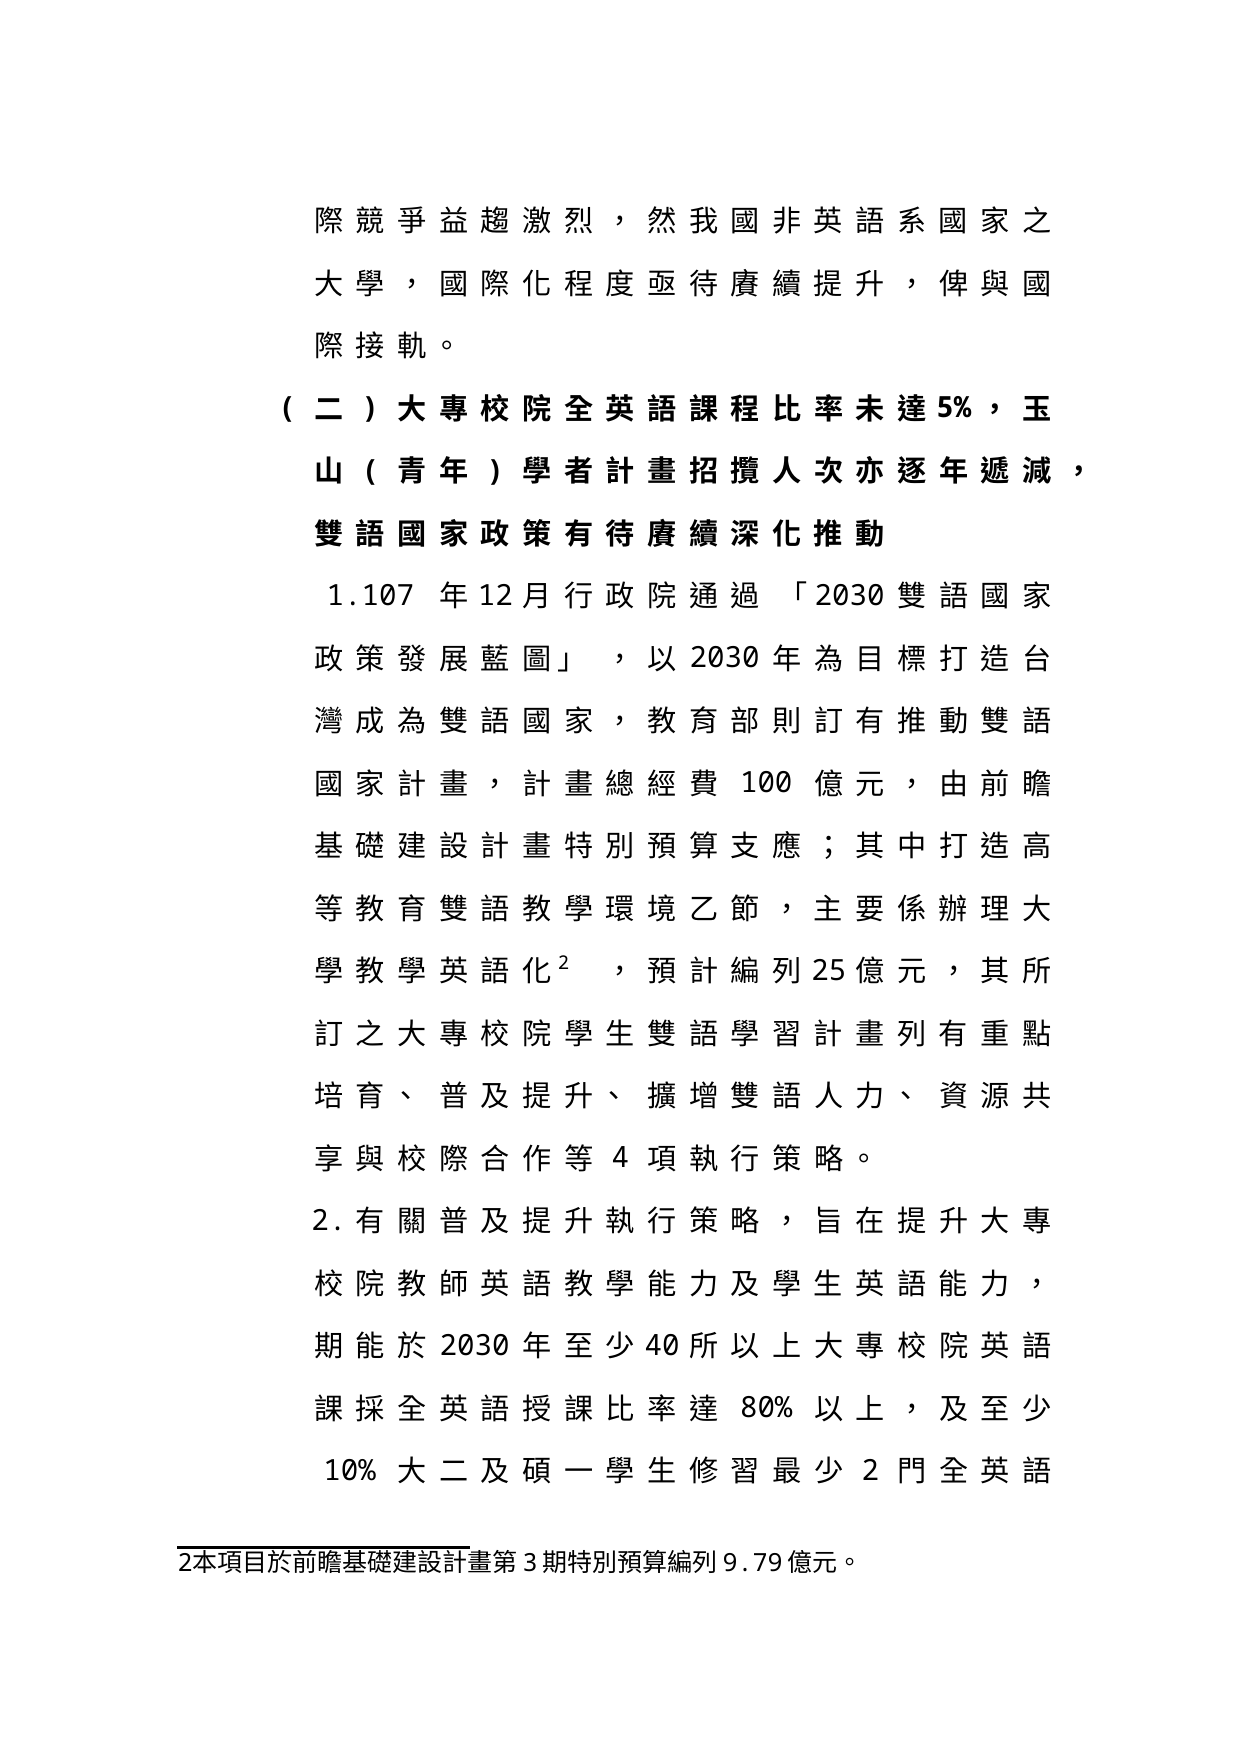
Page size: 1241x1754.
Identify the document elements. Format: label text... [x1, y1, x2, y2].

text 2.有關普及提升執行策略，旨在提升大專校院教師英語教學能力及學生英語能力，期能於2030年至少40所以上大專校院英語課採全英語授課比率達80%以上，及至少10%大二及碩一學生修習最少2門全英語授課課程；然據教育部調查，目前國內大學專任教師可進行全英語授課之比率僅18.62%，全英語課程比率更僅4.55%，且集中高教深耕計畫全校型及國際重點領域學校之碩、博士班，允宜賡續營造校園國際化環境，俾達成增進教師英語教學能力及學生英語學習能力之目標。 [271, 1177, 1058, 1490]
text 本項目於前瞻基礎建設計畫第3期特別預算編列9.79億元。 [177, 1548, 1063, 1577]
text 際競爭益趨激烈，然我國非英語系國家之大學，國際化程度亟待賡續提升，俾與國際接軌。 [271, 177, 1058, 365]
text 1.107年12月行政院通過「2030雙語國家政策發展藍圖」，以2030年為目標打造台灣成為雙語國家，教育部則訂有推動雙語國家計畫，計畫總經費100億元，由前瞻基礎建設計畫特別預算支應；其中打造高等教育雙語教學環境乙節，主要係辦理大學教學英語化，預計編列25億元，其所訂之大專校院學生雙語學習計畫列有重點培育、普及提升、擴增雙語人力、資源共享與校際合作等4項執行策略。 [271, 552, 1058, 1177]
text (二)大專校院全英語課程比率未達5%，玉山(青年)學者計畫招攬人次亦逐年遞減，雙語國家政策有待賡續深化推動 [242, 365, 1058, 552]
